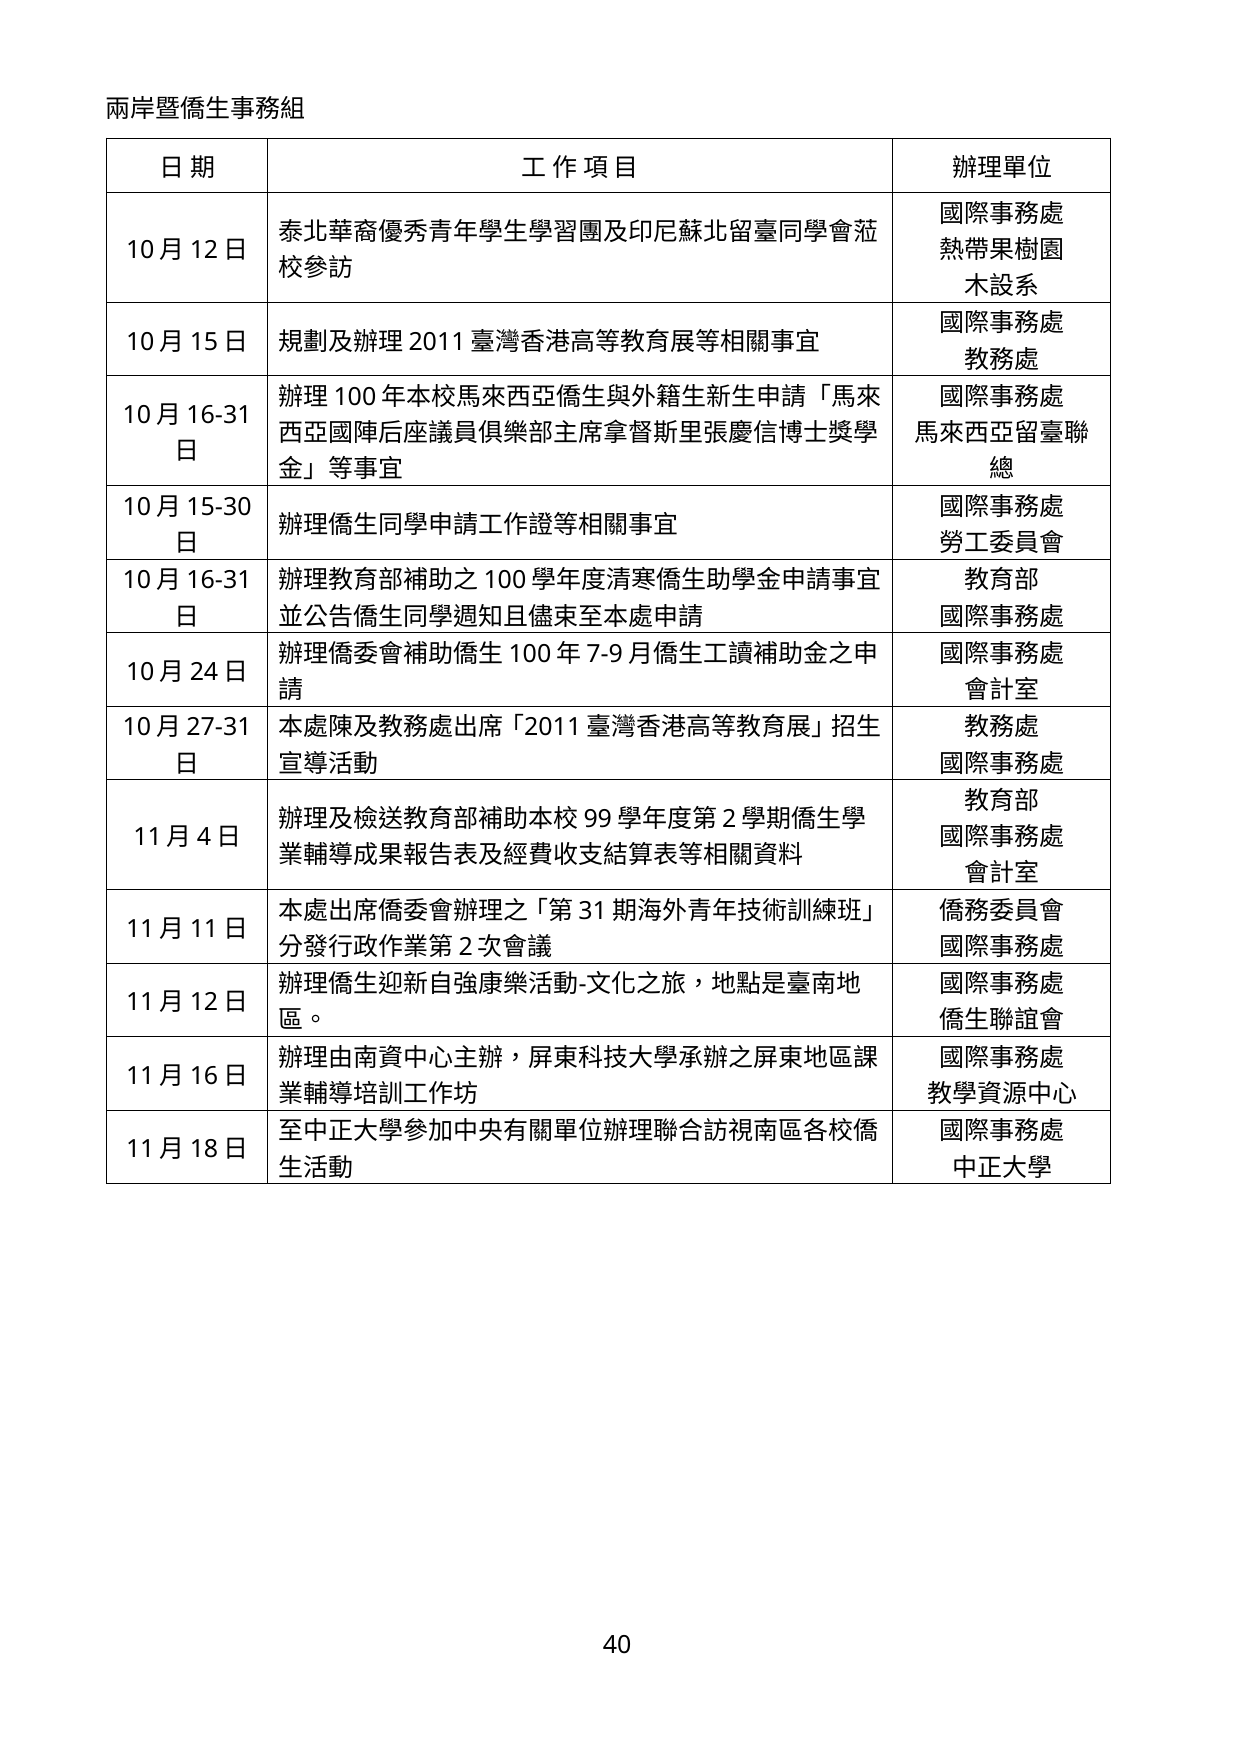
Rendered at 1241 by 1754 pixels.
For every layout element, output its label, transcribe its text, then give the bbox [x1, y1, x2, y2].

table_cell 本處陳及教務處出席「2011臺灣香港高等教育展」招生宣導活動 [268, 707, 892, 779]
table_header 日 期 [107, 139, 267, 192]
table_cell 11月12日 [107, 964, 267, 1036]
table_cell 至中正大學參加中央有關單位辦理聯合訪視南區各校僑生活動 [268, 1111, 892, 1183]
text 兩岸暨僑生事務組 [106, 89, 1122, 125]
table_cell 泰北華裔優秀青年學生學習團及印尼蘇北留臺同學會蒞校參訪 [268, 193, 892, 302]
table_header 辦理單位 [893, 139, 1110, 192]
table_cell 辦理由南資中心主辦，屏東科技大學承辦之屏東地區課業輔導培訓工作坊 [268, 1037, 892, 1110]
table_cell 教務處 國際事務處 [893, 707, 1110, 779]
table_header 工 作 項 目 [268, 139, 892, 192]
table_cell 10月12日 [107, 193, 267, 302]
table_cell 本處出席僑委會辦理之「第31期海外青年技術訓練班」分發行政作業第2次會議 [268, 890, 892, 963]
table_cell 國際事務處 教務處 [893, 303, 1110, 375]
table_cell 辦理僑生迎新自強康樂活動-文化之旅，地點是臺南地區。 [268, 964, 892, 1036]
table_cell 國際事務處 勞工委員會 [893, 486, 1110, 559]
table_cell 10月16-31日 [107, 560, 267, 632]
table_cell 辦理僑生同學申請工作證等相關事宜 [268, 486, 892, 559]
table_cell 11月16日 [107, 1037, 267, 1110]
table_cell 國際事務處 僑生聯誼會 [893, 964, 1110, 1036]
table_cell 10月24日 [107, 633, 267, 706]
table_cell 10月15日 [107, 303, 267, 375]
table_cell 11月18日 [107, 1111, 267, 1183]
table_cell 10月27-31日 [107, 707, 267, 779]
table_cell 教育部 國際事務處 [893, 560, 1110, 632]
table_cell 國際事務處 會計室 [893, 633, 1110, 706]
table_cell 國際事務處 熱帶果樹園 木設系 [893, 193, 1110, 302]
table_cell 11月4日 [107, 780, 267, 889]
table_cell 國際事務處 教學資源中心 [893, 1037, 1110, 1110]
table_cell 國際事務處 馬來西亞留臺聯總 [893, 376, 1110, 485]
table_cell 辦理教育部補助之100學年度清寒僑生助學金申請事宜並公告僑生同學週知且儘束至本處申請 [268, 560, 892, 632]
table_cell 辦理及檢送教育部補助本校99學年度第2學期僑生學業輔導成果報告表及經費收支結算表等相關資料 [268, 780, 892, 889]
table_cell 辦理100年本校馬來西亞僑生與外籍生新生申請「馬來西亞國陣后座議員俱樂部主席拿督斯里張慶信博士獎學金」等事宜 [268, 376, 892, 485]
table_cell 僑務委員會 國際事務處 [893, 890, 1110, 963]
table_cell 規劃及辦理2011臺灣香港高等教育展等相關事宜 [268, 303, 892, 375]
table_cell 10月15-30日 [107, 486, 267, 559]
table_cell 辦理僑委會補助僑生100年7-9月僑生工讀補助金之申請 [268, 633, 892, 706]
table_cell 11月11日 [107, 890, 267, 963]
table_cell 國際事務處 中正大學 [893, 1111, 1110, 1183]
table_cell 10月16-31日 [107, 376, 267, 485]
table_cell 教育部 國際事務處 會計室 [893, 780, 1110, 889]
